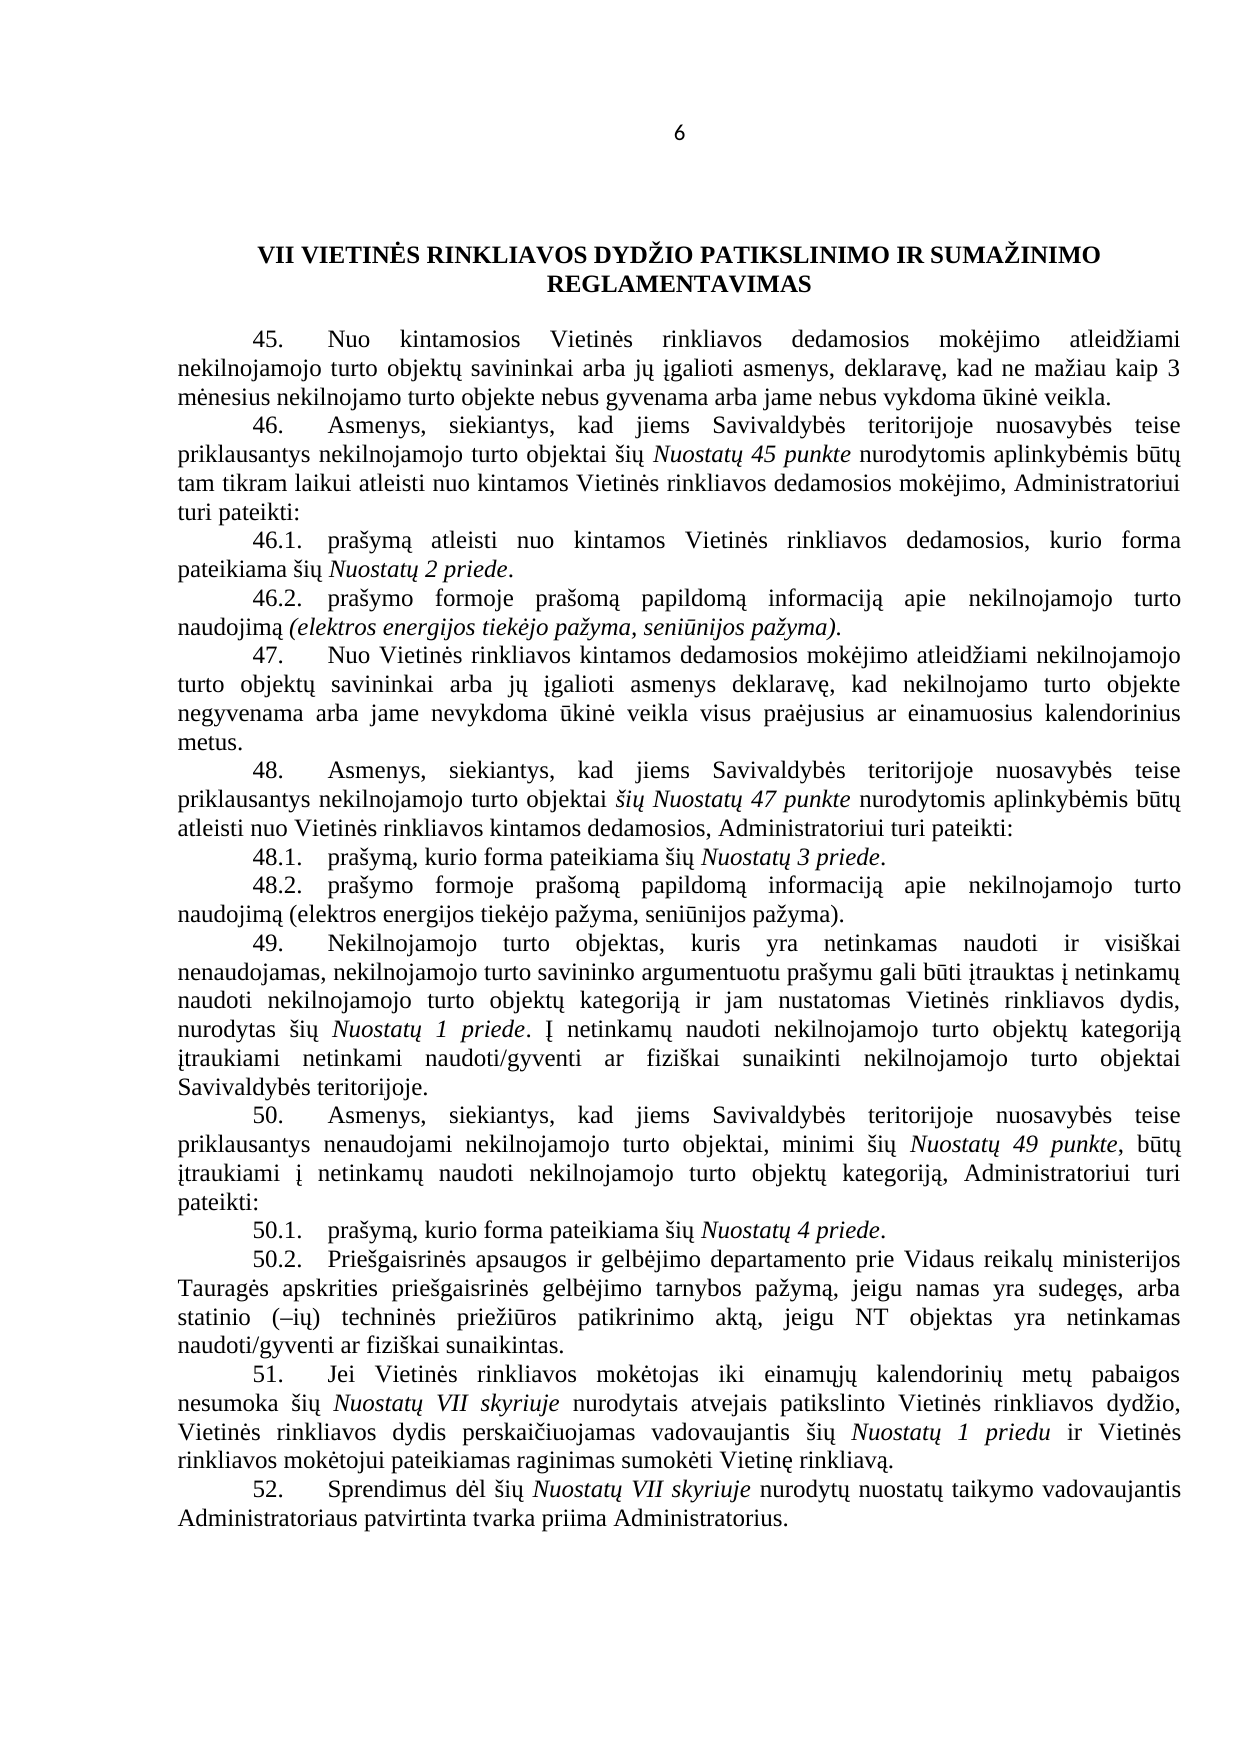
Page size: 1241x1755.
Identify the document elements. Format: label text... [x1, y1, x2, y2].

text 48.2. prašymo formoje prašomą papildomą informaciją apie nekilnojamojo turto naudojimą (elektros energijos tiekėjo pažyma, seniūnijos pažyma). [177, 871, 1181, 928]
text 46.2. prašymo formoje prašomą papildomą informaciją apie nekilnojamojo turto naudojimą (elektros energijos tiekėjo pažyma, seniūnijos pažyma). [177, 583, 1181, 641]
text 48. Asmenys, siekiantys, kad jiems Savivaldybės teritorijoje nuosavybės teise priklausantys nekilnojamojo turto objektai šių Nuostatų 47 punkte nurodytomis aplinkybėmis būtų atleisti nuo Vietinės rinkliavos kintamos dedamosios, Administratoriui turi pateikti: [177, 756, 1181, 842]
text 45. Nuo kintamosios Vietinės rinkliavos dedamosios mokėjimo atleidžiami nekilnojamojo turto objektų savininkai arba jų įgalioti asmenys, deklaravę, kad ne mažiau kaip 3 mėnesius nekilnojamo turto objekte nebus gyvenama arba jame nebus vykdoma ūkinė veikla. [177, 324, 1181, 411]
text 50.1. prašymą, kurio forma pateikiama šių Nuostatų 4 priede. [177, 1216, 1181, 1244]
text 46.1. prašymą atleisti nuo kintamos Vietinės rinkliavos dedamosios, kurio forma pateikiama šių Nuostatų 2 priede. [177, 526, 1181, 583]
text 51. Jei Vietinės rinkliavos mokėtojas iki einamųjų kalendorinių metų pabaigos nesumoka šių Nuostatų VII skyriuje nurodytais atvejais patikslinto Vietinės rinkliavos dydžio, Vietinės rinkliavos dydis perskaičiuojamas vadovaujantis šių Nuostatų 1 priedu ir Vietinės rinkliavos mokėtojui pateikiamas raginimas sumokėti Vietinę rinkliavą. [177, 1359, 1181, 1474]
text 49. Nekilnojamojo turto objektas, kuris yra netinkamas naudoti ir visiškai nenaudojamas, nekilnojamojo turto savininko argumentuotu prašymu gali būti įtrauktas į netinkamų naudoti nekilnojamojo turto objektų kategoriją ir jam nustatomas Vietinės rinkliavos dydis, nurodytas šių Nuostatų 1 priede. Į netinkamų naudoti nekilnojamojo turto objektų kategoriją įtraukiami netinkami naudoti/gyventi ar fiziškai sunaikinti nekilnojamojo turto objektai Savivaldybės teritorijoje. [177, 928, 1181, 1101]
text 50. Asmenys, siekiantys, kad jiems Savivaldybės teritorijoje nuosavybės teise priklausantys nenaudojami nekilnojamojo turto objektai, minimi šių Nuostatų 49 punkte, būtų įtraukiami į netinkamų naudoti nekilnojamojo turto objektų kategoriją, Administratoriui turi pateikti: [177, 1101, 1181, 1216]
text 46. Asmenys, siekiantys, kad jiems Savivaldybės teritorijoje nuosavybės teise priklausantys nekilnojamojo turto objektai šių Nuostatų 45 punkte nurodytomis aplinkybėmis būtų tam tikram laikui atleisti nuo kintamos Vietinės rinkliavos dedamosios mokėjimo, Administratoriui turi pateikti: [177, 411, 1181, 526]
text 52. Sprendimus dėl šių Nuostatų VII skyriuje nurodytų nuostatų taikymo vadovaujantis Administratoriaus patvirtinta tvarka priima Administratorius. [177, 1474, 1181, 1532]
text 47. Nuo Vietinės rinkliavos kintamos dedamosios mokėjimo atleidžiami nekilnojamojo turto objektų savininkai arba jų įgalioti asmenys deklaravę, kad nekilnojamo turto objekte negyvenama arba jame nevykdoma ūkinė veikla visus praėjusius ar einamuosius kalendorinius metus. [177, 641, 1181, 756]
text VII VIETINĖS RINKLIAVOS DYDŽIO PATIKSLINIMO ir sumažinimo REGLAMENTAVIMAS [177, 241, 1181, 298]
text 48.1. prašymą, kurio forma pateikiama šių Nuostatų 3 priede. [177, 842, 1181, 871]
text 50.2. Priešgaisrinės apsaugos ir gelbėjimo departamento prie Vidaus reikalų ministerijos Tauragės apskrities priešgaisrinės gelbėjimo tarnybos pažymą, jeigu namas yra sudegęs, arba statinio (–ių) techninės priežiūros patikrinimo aktą, jeigu NT objektas yra netinkamas naudoti/gyventi ar fiziškai sunaikintas. [177, 1244, 1181, 1359]
